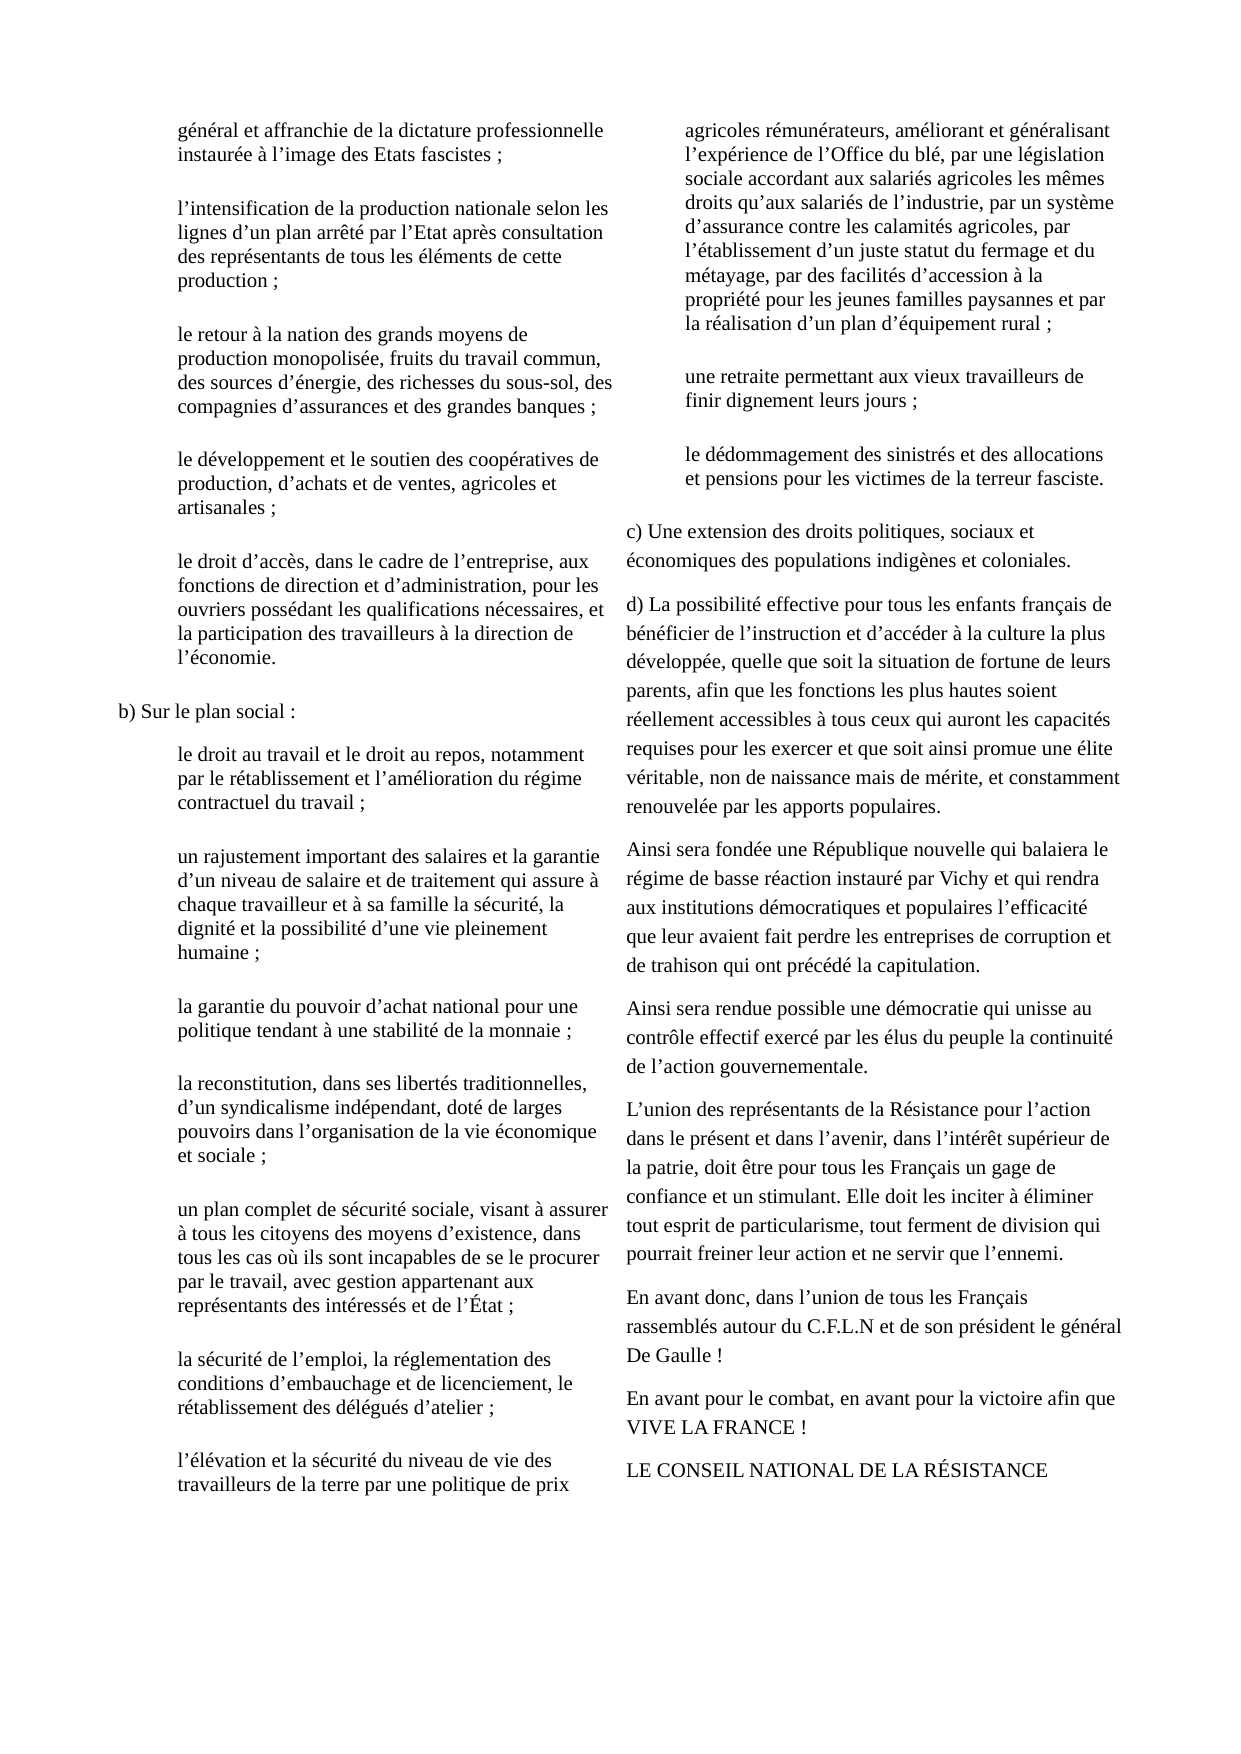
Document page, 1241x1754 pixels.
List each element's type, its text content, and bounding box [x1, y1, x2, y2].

list une retraite permettant aux vieux travailleurs de finir dignement leurs jours ; [685, 364, 1122, 412]
text d) La possibilité effective pour tous les enfants français de bénéficier de l’instruction et d’accéder à la culture la plus développée, quelle que soit la situation de fortune de leurs parents, afin que les fonctions les plus hautes soient réellement accessibles à tous ceux qui auront les capacités requises pour les exercer et que soit ainsi promue une élite véritable, non de naissance mais de mérite, et constamment renouvelée par les apports populaires. [626, 592, 1122, 818]
list un plan complet de sécurité sociale, visant à assurer à tous les citoyens des moyens d’existence, dans tous les cas où ils sont incapables de se le procurer par le travail, avec gestion appartenant aux représentants des intéressés et de l’État ; [177, 1197, 614, 1317]
text Ainsi sera rendue possible une démocratie qui unisse au contrôle effectif exercé par les élus du peuple la continuité de l’action gouvernementale. [626, 996, 1122, 1078]
list la reconstitution, dans ses libertés traditionnelles, d’un syndicalisme indépendant, doté de larges pouvoirs dans l’organisation de la vie économique et sociale ; [177, 1071, 614, 1167]
text LE CONSEIL NATIONAL DE LA RÉSISTANCE [626, 1458, 1122, 1482]
list le développement et le soutien des coopératives de production, d’achats et de ventes, agricoles et artisanales ; [177, 447, 614, 519]
text L’union des représentants de la Résistance pour l’action dans le présent et dans l’avenir, dans l’intérêt supérieur de la patrie, doit être pour tous les Français un gage de confiance et un stimulant. Elle doit les inciter à éliminer tout esprit de particularisme, tout ferment de division qui pourrait freiner leur action et ne servir que l’ennemi. [626, 1097, 1122, 1265]
text Ainsi sera fondée une République nouvelle qui balaiera le régime de basse réaction instauré par Vichy et qui rendra aux institutions démocratiques et populaires l’efficacité que leur avaient fait perdre les entreprises de corruption et de trahison qui ont précédé la capitulation. [626, 837, 1122, 977]
list la garantie du pouvoir d’achat national pour une politique tendant à une stabilité de la monnaie ; [177, 993, 614, 1042]
list l’élévation et la sécurité du niveau de vie des travailleurs de la terre par une politique de prix [177, 1448, 614, 1496]
list agricoles rémunérateurs, améliorant et généralisant l’expérience de l’Office du blé, par une législation sociale accordant aux salariés agricoles les mêmes droits qu’aux salariés de l’industrie, par un système d’assurance contre les calamités agricoles, par l’établissement d’un juste statut du fermage et du métayage, par des facilités d’accession à la propriété pour les jeunes familles paysannes et par la réalisation d’un plan d’équipement rural ; [685, 118, 1122, 335]
list l’intensification de la production nationale selon les lignes d’un plan arrêté par l’Etat après consultation des représentants de tous les éléments de cette production ; [177, 196, 614, 292]
list le dédommagement des sinistrés et des allocations et pensions pour les victimes de la terreur fasciste. [685, 442, 1122, 490]
list le retour à la nation des grands moyens de production monopolisée, fruits du travail commun, des sources d’énergie, des richesses du sous-sol, des compagnies d’assurances et des grandes banques ; [177, 321, 614, 418]
list la sécurité de l’emploi, la réglementation des conditions d’embauchage et de licenciement, le rétablissement des délégués d’atelier ; [177, 1347, 614, 1419]
list un rajustement important des salaires et la garantie d’un niveau de salaire et de traitement qui assure à chaque travailleur et à sa famille la sécurité, la dignité et la possibilité d’une vie pleinement humaine ; [177, 844, 614, 964]
text En avant donc, dans l’union de tous les Français rassemblés autour du C.F.L.N et de son président le général De Gaulle ! [626, 1285, 1122, 1367]
list général et affranchie de la dictature professionnelle instaurée à l’image des Etats fascistes ; [177, 118, 614, 166]
text En avant pour le combat, en avant pour la victoire afin que VIVE LA FRANCE ! [626, 1386, 1122, 1439]
text b) Sur le plan social : [118, 699, 614, 723]
list le droit d’accès, dans le cadre de l’entreprise, aux fonctions de direction et d’administration, pour les ouvriers possédant les qualifications nécessaires, et la participation des travailleurs à la direction de l’économie. [177, 549, 614, 669]
text c) Une extension des droits politiques, sociaux et économiques des populations indigènes et coloniales. [626, 519, 1122, 572]
list le droit au travail et le droit au repos, notamment par le rétablissement et l’amélioration du régime contractuel du travail ; [177, 742, 614, 814]
